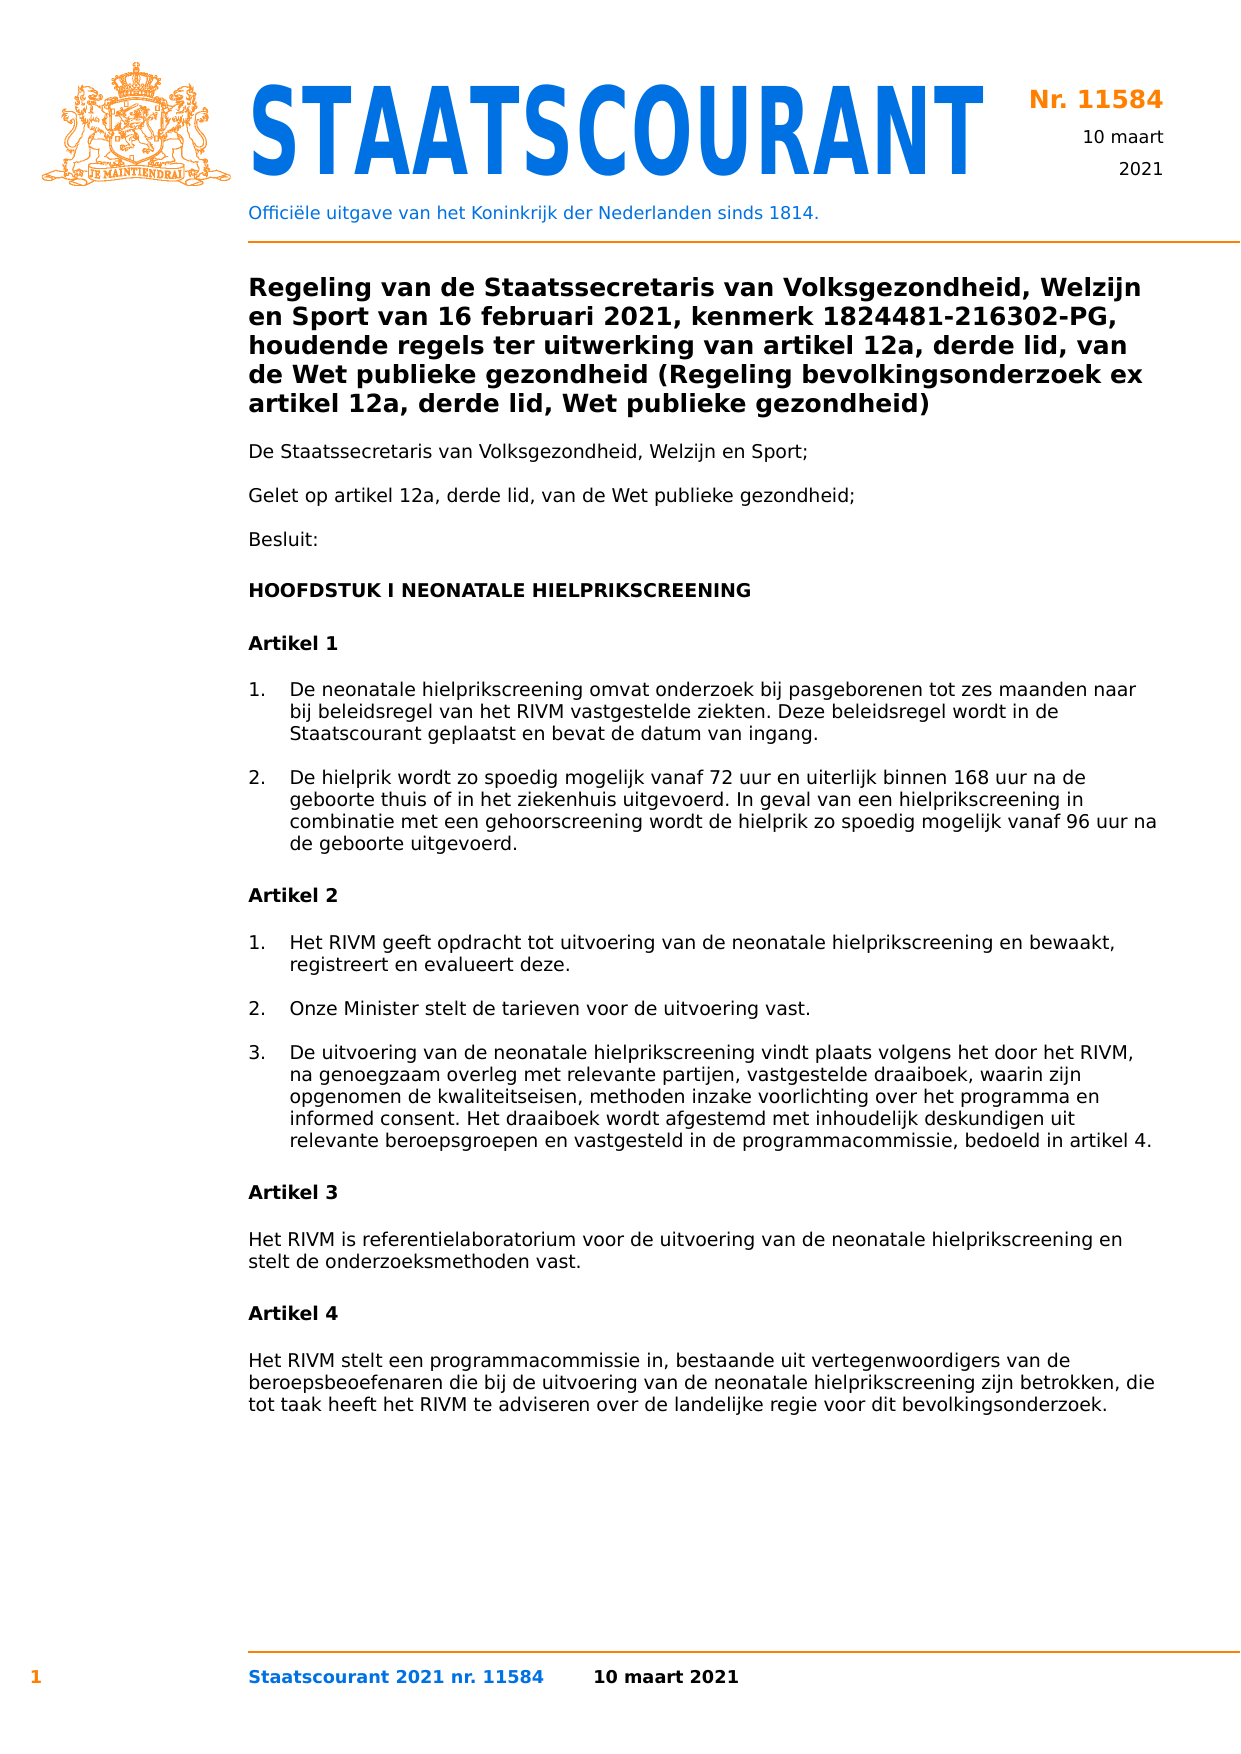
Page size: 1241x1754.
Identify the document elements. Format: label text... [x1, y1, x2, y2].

subtitle Artikel 2 [248, 885, 1163, 907]
text Besluit: [248, 528, 1163, 550]
table_header Nr. 11584 [998, 62, 1240, 121]
table_cell Officiële uitgave van het Koninkrijk der Nederlanden sinds 1814. [248, 203, 1240, 241]
picture [41, 62, 231, 186]
text 1. Het RIVM geeft opdracht tot uitvoering van de neonatale hielprikscreening en bewaakt, registreert en evalueert deze. [248, 932, 1163, 976]
subtitle HOOFDSTUK I NEONATALE HIELPRIKSCREENING [248, 580, 1163, 602]
subtitle Artikel 3 [248, 1182, 1163, 1204]
table_cell 2021 [998, 153, 1240, 203]
text 2. Onze Minister stelt de tarieven voor de uitvoering vast. [248, 998, 1163, 1020]
text 3. De uitvoering van de neonatale hielprikscreening vindt plaats volgens het door het RIVM, na genoegzaam overleg met relevante partijen, vastgestelde draaiboek, waarin zijn opgenomen de kwaliteitseisen, methoden inzake voorlichting over het programma en informed consent. Het draaiboek wordt afgestemd met inhoudelijk deskundigen uit relevante beroepsgroepen en vastgesteld in de programmacommissie, bedoeld in artikel 4. [248, 1042, 1163, 1152]
subtitle Artikel 1 [248, 632, 1163, 654]
text 2. De hielprik wordt zo spoedig mogelijk vanaf 72 uur en uiterlijk binnen 168 uur na de geboorte thuis of in het ziekenhuis uitgevoerd. In geval van een hielprikscreening in combinatie met een gehoorscreening wordt de hielprik zo spoedig mogelijk vanaf 96 uur na de geboorte uitgevoerd. [248, 767, 1163, 855]
table_header [25, 62, 248, 241]
text Het RIVM stelt een programmacommissie in, bestaande uit vertegenwoordigers van de beroepsbeoefenaren die bij de uitvoering van de neonatale hielprikscreening zijn betrokken, die tot taak heeft het RIVM te adviseren over de landelijke regie voor dit bevolkingsonderzoek. [248, 1349, 1163, 1416]
text Gelet op artikel 12a, derde lid, van de Wet publieke gezondheid; [248, 484, 1163, 507]
text De Staatssecretaris van Volksgezondheid, Welzijn en Sport; [248, 441, 1163, 463]
table_header STAATSCOURANT [248, 62, 998, 203]
text 1. De neonatale hielprikscreening omvat onderzoek bij pasgeborenen tot zes maanden naar bij beleidsregel van het RIVM vastgestelde ziekten. Deze beleidsregel wordt in de Staatscourant geplaatst en bevat de datum van ingang. [248, 679, 1163, 745]
table_cell 10 maart [998, 121, 1240, 153]
subtitle Regeling van de Staatssecretaris van Volksgezondheid, Welzijn en Sport van 16 februari 2021, kenmerk 1824481-216302-PG, houdende regels ter uitwerking van artikel 12a, derde lid, van de Wet publieke gezondheid (Regeling bevolkingsonderzoek ex artikel 12a, derde lid, Wet publieke gezondheid) [248, 273, 1163, 419]
subtitle Artikel 4 [248, 1303, 1163, 1324]
text Het RIVM is referentielaboratorium voor de uitvoering van de neonatale hielprikscreening en stelt de onderzoeksmethoden vast. [248, 1229, 1163, 1273]
